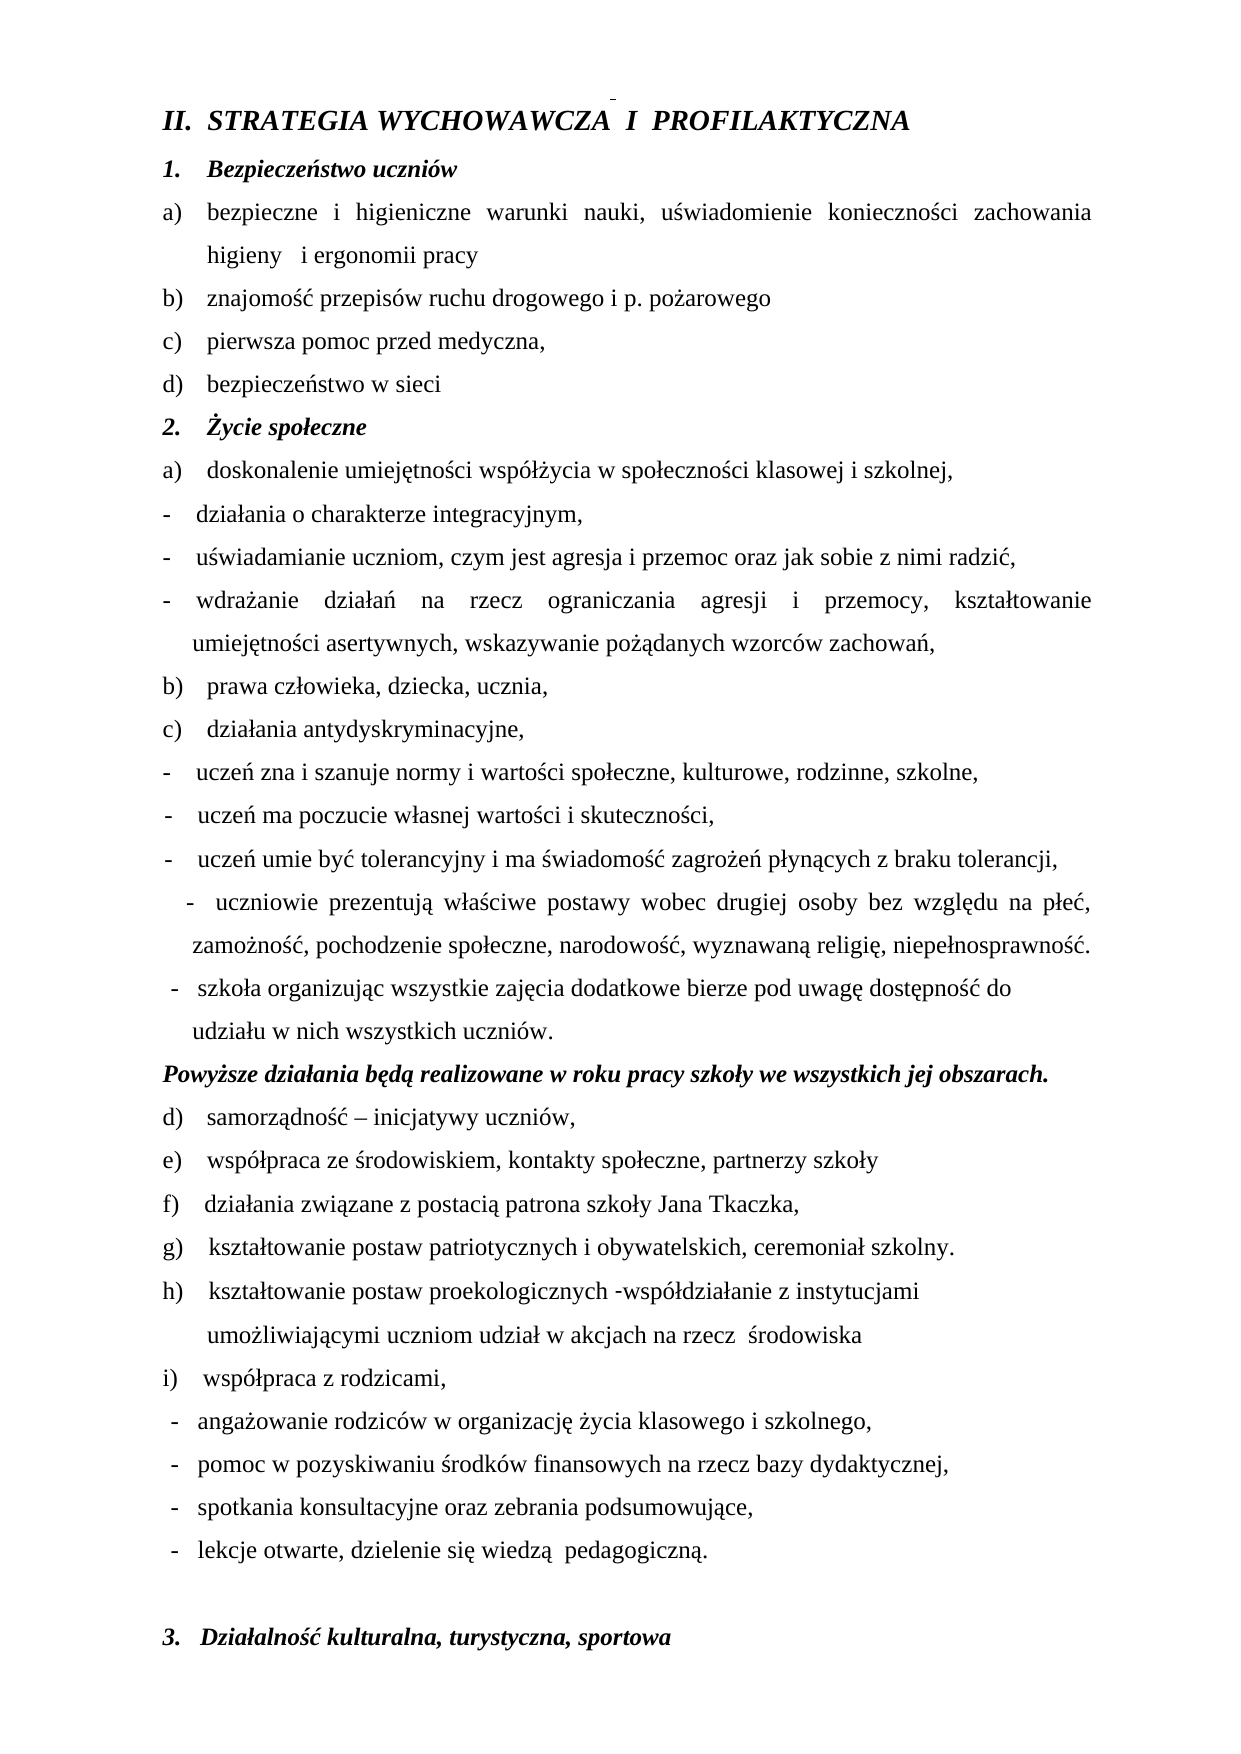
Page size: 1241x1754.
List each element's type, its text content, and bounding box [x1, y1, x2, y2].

list samorządność – inicjatywy uczniów, [162, 1102, 1093, 1131]
text - uczeń zna i szanuje normy i wartości społeczne, kulturowe, rodzinne, szkolne, [162, 757, 1093, 786]
list współpraca ze środowiskiem, kontakty społeczne, partnerzy szkoły [162, 1146, 1093, 1174]
text - angażowanie rodziców w organizację życia klasowego i szkolnego, [133, 1406, 1093, 1435]
list doskonalenie umiejętności współżycia w społeczności klasowej i szkolnej, [162, 456, 1093, 484]
text 3. Działalność kulturalna, turystyczna, sportowa [162, 1622, 1093, 1651]
text g) kształtowanie postaw patriotycznych i obywatelskich, ceremoniał szkolny. [162, 1232, 1093, 1261]
text - uczeń ma poczucie własnej wartości i skuteczności, [133, 801, 1093, 829]
text Powyższe działania będą realizowane w roku pracy szkoły we wszystkich jej obszarach. [133, 1059, 1093, 1088]
text - działania o charakterze integracyjnym, [162, 499, 1093, 527]
list pierwsza pomoc przed medyczna, [162, 326, 1093, 355]
text - spotkania konsultacyjne oraz zebrania podsumowujące, [133, 1492, 1093, 1521]
text - lekcje otwarte, dzielenie się wiedzą pedagogiczną. [133, 1536, 1093, 1564]
list Życie społeczne [162, 412, 1093, 441]
list działania antydyskryminacyjne, [162, 714, 1093, 743]
text - uczeń umie być tolerancyjny i ma świadomość zagrożeń płynących z braku tolerancji, [133, 844, 1093, 872]
list znajomość przepisów ruchu drogowego i p. pożarowego [162, 283, 1093, 312]
text f) działania związane z postacią patrona szkoły Jana Tkaczka, [162, 1189, 1093, 1217]
text II. STRATEGIA WYCHOWAWCZA I PROFILAKTYCZNA [133, 103, 1093, 137]
list bezpieczne i higieniczne warunki nauki, uświadomienie konieczności zachowania higieny i ergonomii pracy [162, 197, 1093, 269]
list prawa człowieka, dziecka, ucznia, [162, 671, 1093, 700]
list Bezpieczeństwo uczniów [162, 154, 1093, 182]
text i) współpraca z rodzicami, [162, 1363, 1093, 1392]
list bezpieczeństwo w sieci [162, 369, 1093, 398]
text - szkoła organizując wszystkie zajęcia dodatkowe bierze pod uwagę dostępność do udziału w nich wszystkich uczniów. [133, 973, 1093, 1045]
text - uświadamianie uczniom, czym jest agresja i przemoc oraz jak sobie z nimi radzić, [162, 542, 1093, 571]
text - pomoc w pozyskiwaniu środków finansowych na rzecz bazy dydaktycznej, [133, 1449, 1093, 1478]
text - uczniowie prezentują właściwe postawy wobec drugiej osoby bez względu na płeć, zamożność, pochodzenie społeczne, narodowość, wyznawaną religię, niepełnosprawność. [133, 887, 1093, 959]
text h) kształtowanie postaw proekologicznych -współdziałanie z instytucjami umożliwiającymi uczniom udział w akcjach na rzecz środowiska [162, 1275, 1093, 1349]
text - wdrażanie działań na rzecz ograniczania agresji i przemocy, kształtowanie umiejętności asertywnych, wskazywanie pożądanych wzorców zachowań, [162, 585, 1093, 657]
